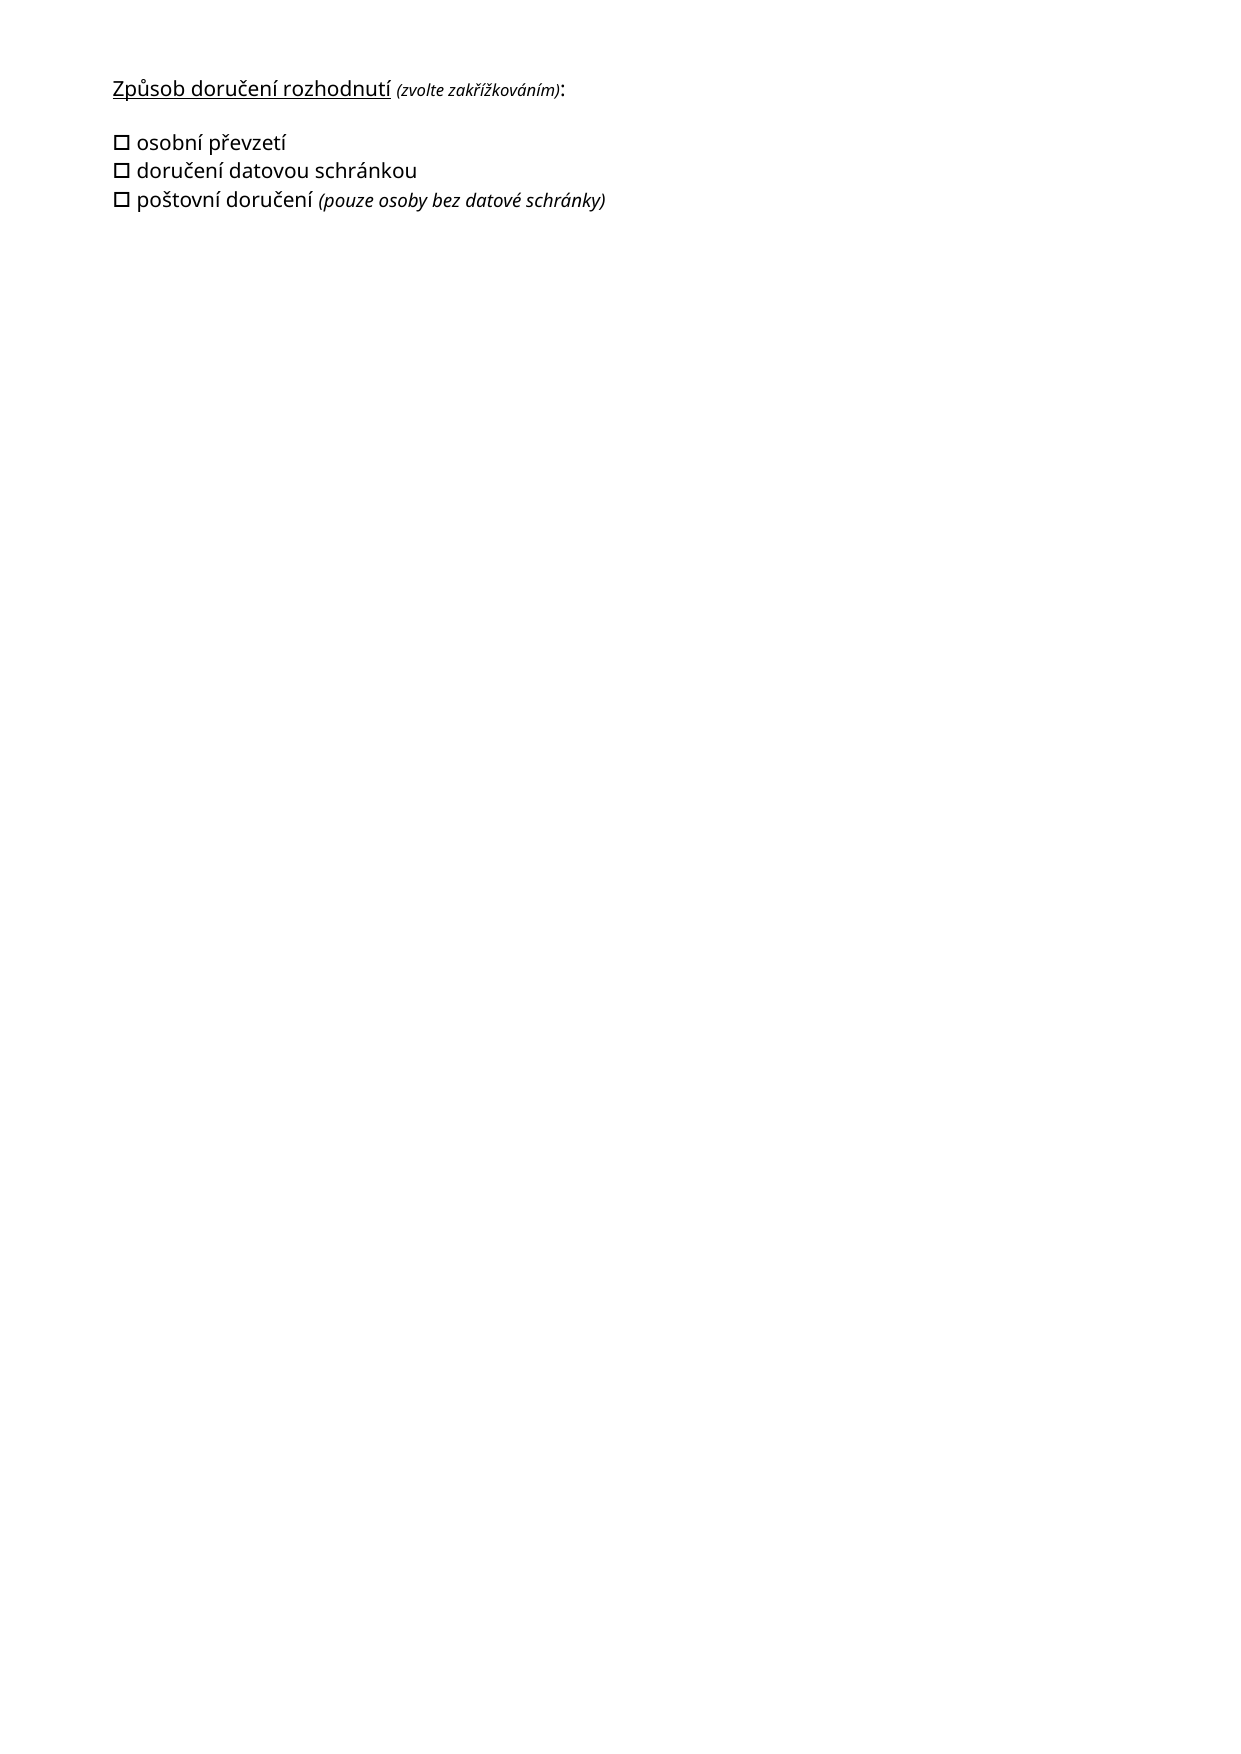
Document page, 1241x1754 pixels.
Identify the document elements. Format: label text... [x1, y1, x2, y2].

text Způsob doručení rozhodnutí (zvolte zakřížkováním): [112, 74, 1128, 102]
text o osobní převzetí [112, 128, 1128, 156]
text o doručení datovou schránkou [112, 156, 1128, 185]
text o poštovní doručení (pouze osoby bez datové schránky) [112, 185, 1128, 213]
